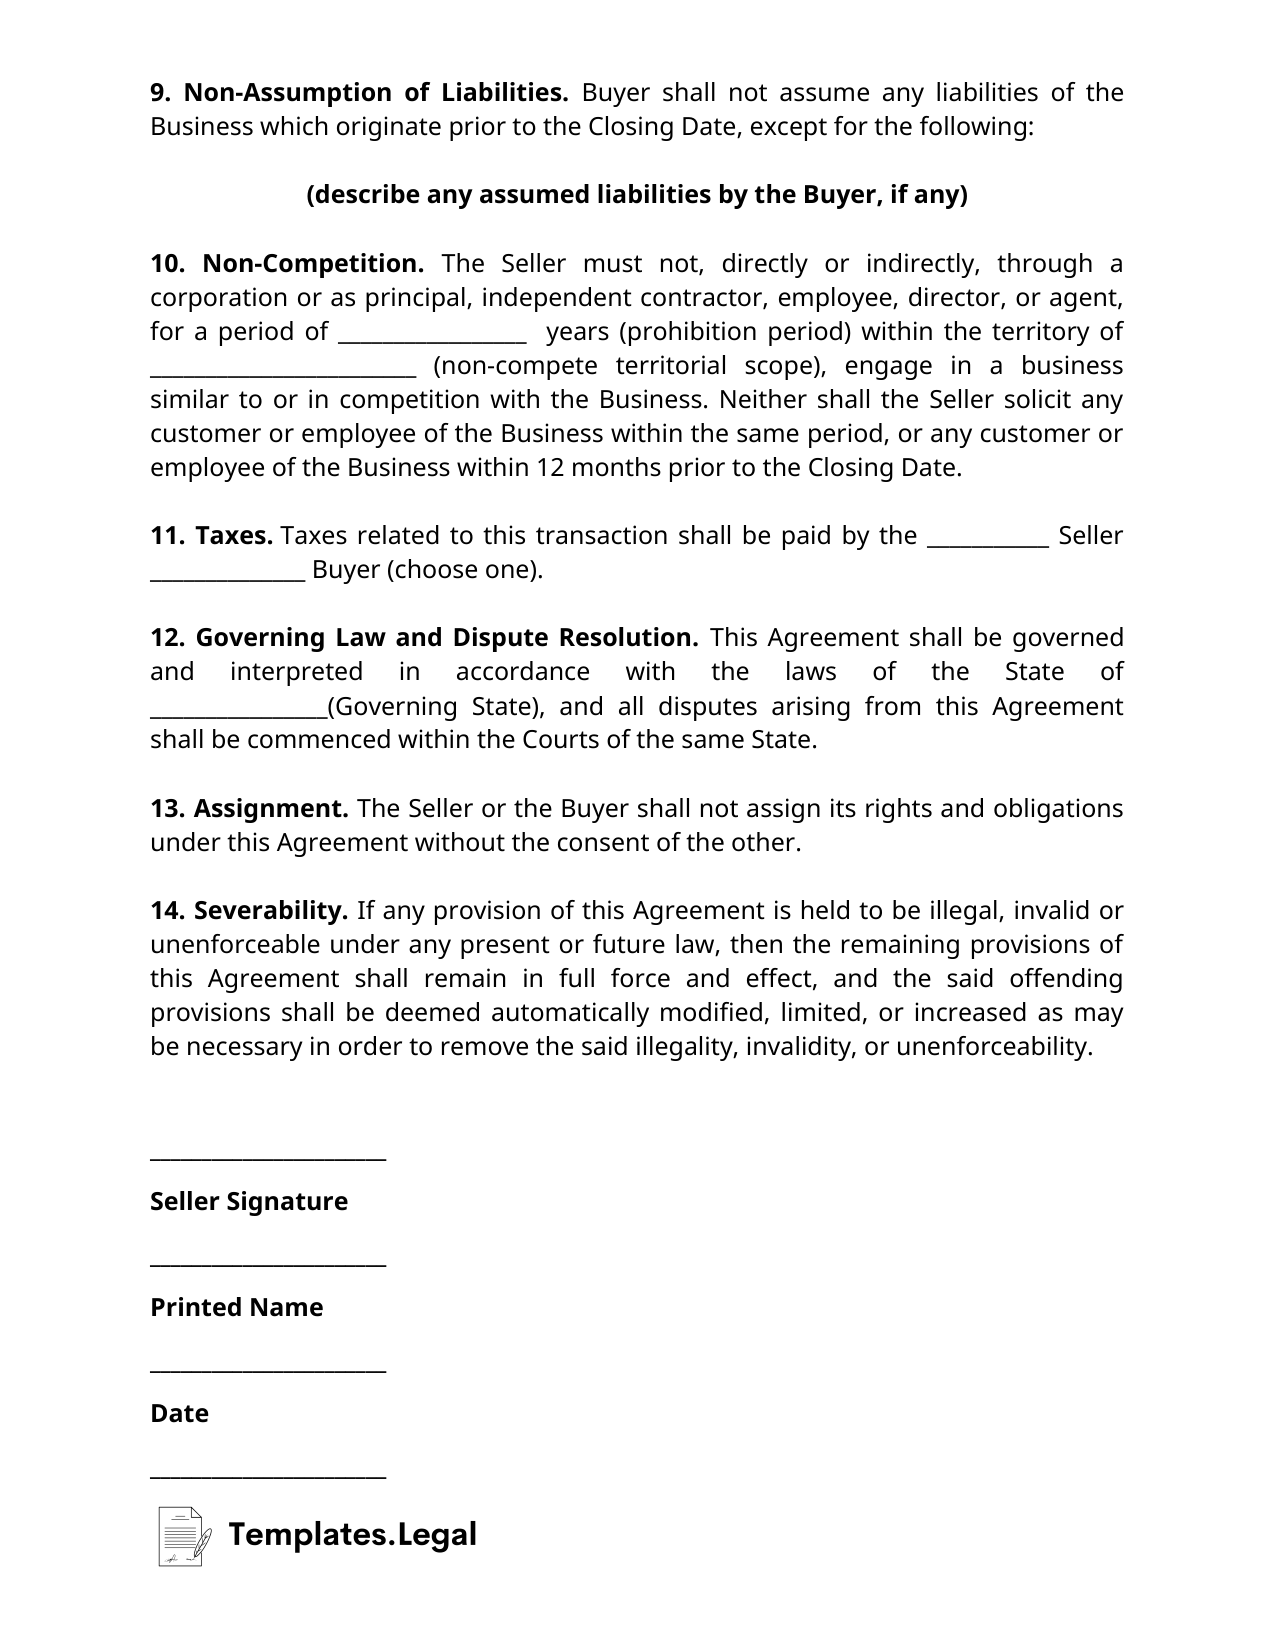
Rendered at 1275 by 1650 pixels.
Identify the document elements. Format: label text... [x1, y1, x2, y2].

text 9. Non-Assumption of Liabilities. Buyer shall not assume any liabilities of the Business which originate prior to the Closing Date, except for the following: [150, 75, 1125, 143]
text _______________________ [150, 1343, 1125, 1377]
text 14. Severability. If any provision of this Agreement is held to be illegal, invalid or unenforceable under any present or future law, then the remaining provisions of this Agreement shall remain in full force and effect, and the said offending provisions shall be deemed automatically modified, limited, or increased as may be necessary in order to remove the said illegality, invalidity, or unenforceability. [150, 892, 1125, 1063]
text _______________________ [150, 1131, 1125, 1165]
text _______________________ [150, 1237, 1125, 1271]
text Printed Name [150, 1290, 1125, 1324]
text (describe any assumed liabilities by the Buyer, if any) [150, 177, 1125, 211]
text Seller Signature [150, 1184, 1125, 1218]
text 10. Non-Competition. The Seller must not, directly or indirectly, through a corporation or as principal, independent contractor, employee, director, or agent, for a period of _________________ years (prohibition period) within the territory of ________________________ (non-compete territorial scope), engage in a business similar to or in competition with the Business. Neither shall the Seller solicit any customer or employee of the Business within the same period, or any customer or employee of the Business within 12 months prior to the Closing Date. [150, 245, 1125, 484]
text 11. Taxes. Taxes related to this transaction shall be paid by the ___________ Seller ______________ Buyer (choose one). [150, 518, 1125, 586]
text Date [150, 1396, 1125, 1430]
text 12. Governing Law and Dispute Resolution. This Agreement shall be governed and interpreted in accordance with the laws of the State of ________________(Governing State), and all disputes arising from this Agreement shall be commenced within the Courts of the same State. [150, 620, 1125, 756]
text 13. Assignment. The Seller or the Buyer shall not assign its rights and obligations under this Agreement without the consent of the other. [150, 790, 1125, 858]
text _______________________ [150, 1449, 1125, 1483]
